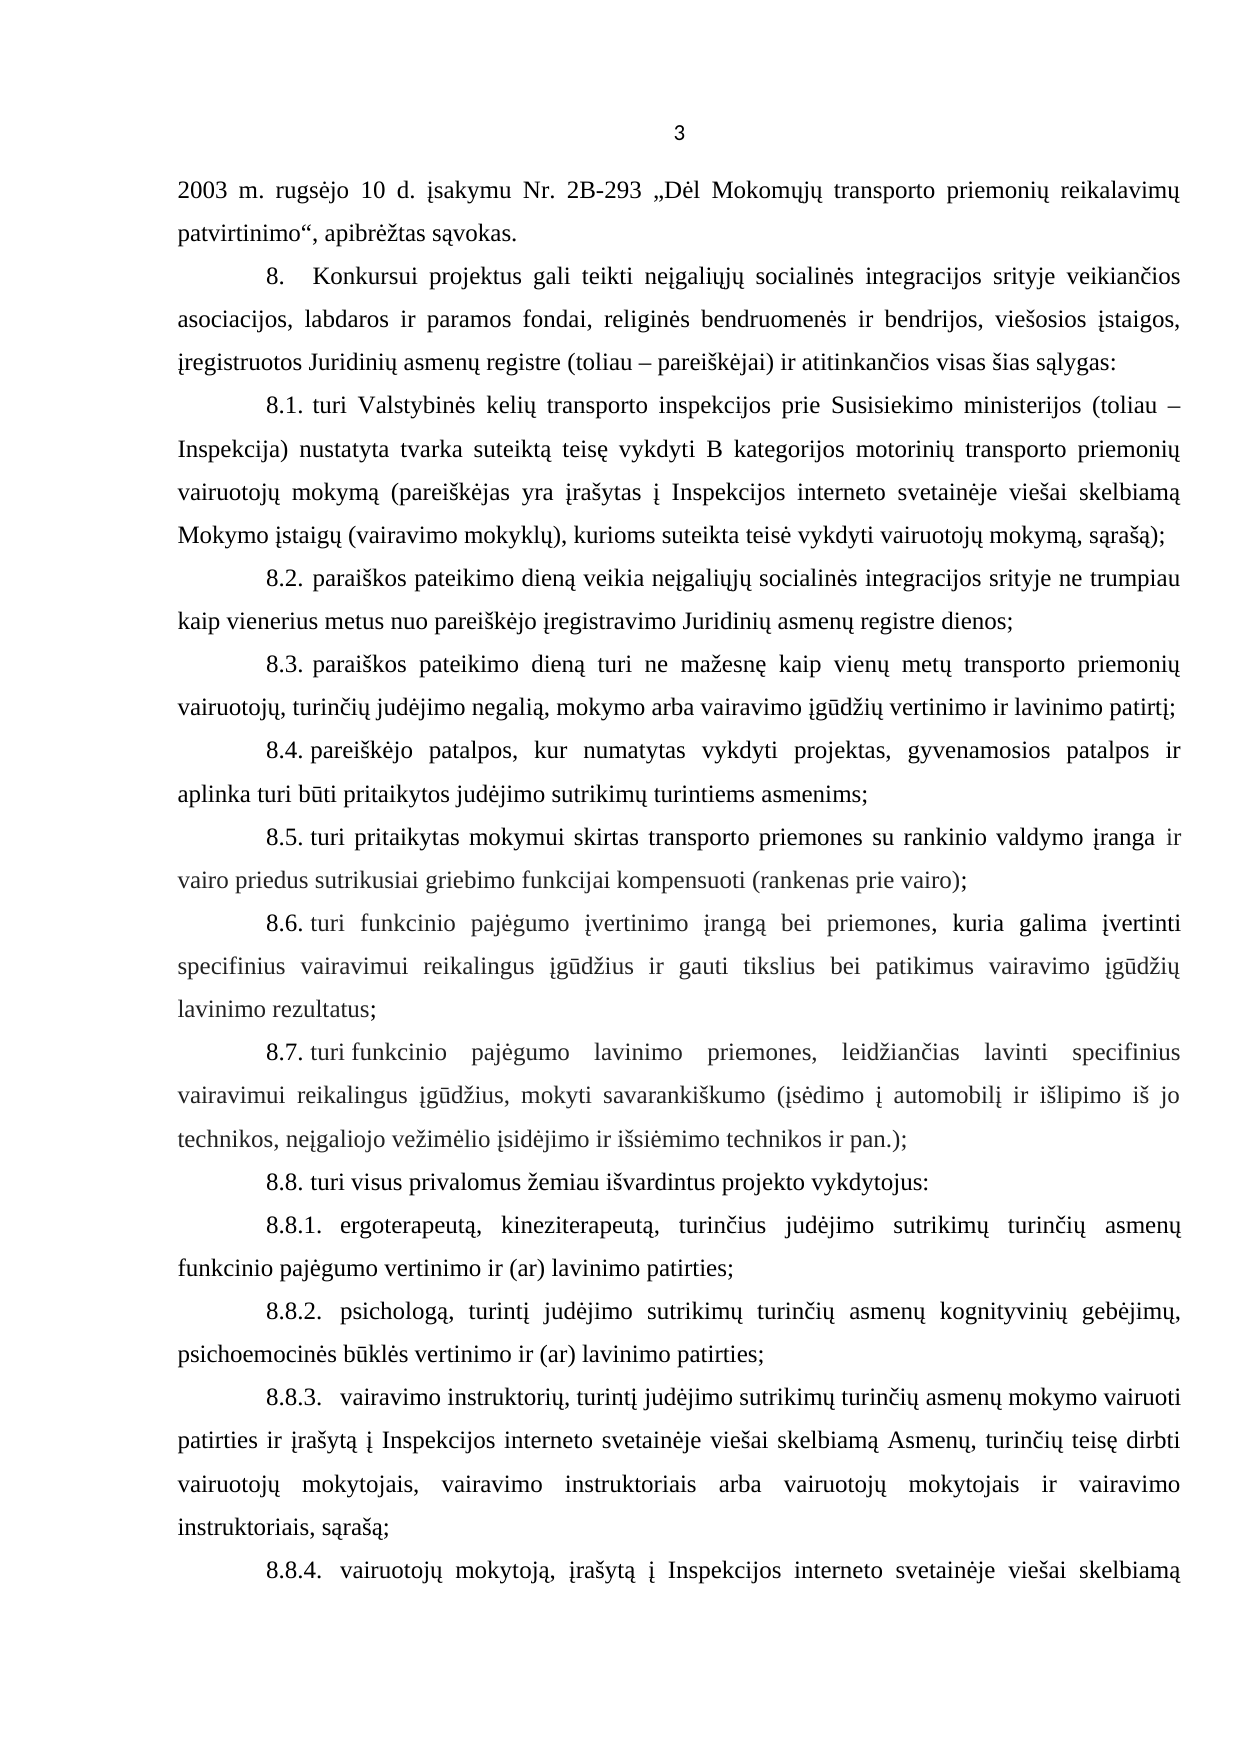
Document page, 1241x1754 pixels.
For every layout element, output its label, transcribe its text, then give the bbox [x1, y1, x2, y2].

text 8.4. pareiškėjo patalpos, kur numatytas vykdyti projektas, gyvenamosios patalpos ir aplinka turi būti pritaikytos judėjimo sutrikimų turintiems asmenims; [177, 736, 1181, 807]
text 8. Konkursui projektus gali teikti neįgaliųjų socialinės integracijos srityje veikiančios asociacijos, labdaros ir paramos fondai, religinės bendruomenės ir bendrijos, viešosios įstaigos, įregistruotos Juridinių asmenų registre (toliau – pareiškėjai) ir atitinkančios visas šias sąlygas: [177, 261, 1181, 376]
text 8.8.3. vairavimo instruktorių, turintį judėjimo sutrikimų turinčių asmenų mokymo vairuoti patirties ir įrašytą į Inspekcijos interneto svetainėje viešai skelbiamą Asmenų, turinčių teisę dirbti vairuotojų mokytojais, vairavimo instruktoriais arba vairuotojų mokytojais ir vairavimo instruktoriais, sąrašą; [177, 1382, 1181, 1541]
text 8.6. turi funkcinio pajėgumo įvertinimo įrangą bei priemones, kuria galima įvertinti specifinius vairavimui reikalingus įgūdžius ir gauti tikslius bei patikimus vairavimo įgūdžių lavinimo rezultatus; [177, 908, 1181, 1023]
text 2003 m. rugsėjo 10 d. įsakymu Nr. 2B-293 „Dėl Mokomųjų transporto priemonių reikalavimų patvirtinimo“, apibrėžtas sąvokas. [177, 175, 1181, 247]
text 8.8.4. vairuotojų mokytoją, įrašytą į Inspekcijos interneto svetainėje viešai skelbiamą [177, 1555, 1181, 1584]
text 8.3. paraiškos pateikimo dieną turi ne mažesnę kaip vienų metų transporto priemonių vairuotojų, turinčių judėjimo negalią, mokymo arba vairavimo įgūdžių vertinimo ir lavinimo patirtį; [177, 649, 1181, 721]
text 8.8.1. ergoterapeutą, kineziterapeutą, turinčius judėjimo sutrikimų turinčių asmenų funkcinio pajėgumo vertinimo ir (ar) lavinimo patirties; [177, 1210, 1181, 1282]
text 8.8.2. psichologą, turintį judėjimo sutrikimų turinčių asmenų kognityvinių gebėjimų, psichoemocinės būklės vertinimo ir (ar) lavinimo patirties; [177, 1296, 1181, 1368]
text 8.2. paraiškos pateikimo dieną veikia neįgaliųjų socialinės integracijos srityje ne trumpiau kaip vienerius metus nuo pareiškėjo įregistravimo Juridinių asmenų registre dienos; [177, 563, 1181, 635]
text 8.7. turi funkcinio pajėgumo lavinimo priemones, leidžiančias lavinti specifinius vairavimui reikalingus įgūdžius, mokyti savarankiškumo (įsėdimo į automobilį ir išlipimo iš jo technikos, neįgaliojo vežimėlio įsidėjimo ir išsiėmimo technikos ir pan.); [177, 1037, 1181, 1152]
text 8.8. turi visus privalomus žemiau išvardintus projekto vykdytojus: [177, 1167, 1181, 1196]
text 8.5. turi pritaikytas mokymui skirtas transporto priemones su rankinio valdymo įranga ir vairo priedus sutrikusiai griebimo funkcijai kompensuoti (rankenas prie vairo); [177, 822, 1181, 894]
text 8.1. turi Valstybinės kelių transporto inspekcijos prie Susisiekimo ministerijos (toliau – Inspekcija) nustatyta tvarka suteiktą teisę vykdyti B kategorijos motorinių transporto priemonių vairuotojų mokymą (pareiškėjas yra įrašytas į Inspekcijos interneto svetainėje viešai skelbiamą Mokymo įstaigų (vairavimo mokyklų), kurioms suteikta teisė vykdyti vairuotojų mokymą, sąrašą); [177, 391, 1181, 549]
